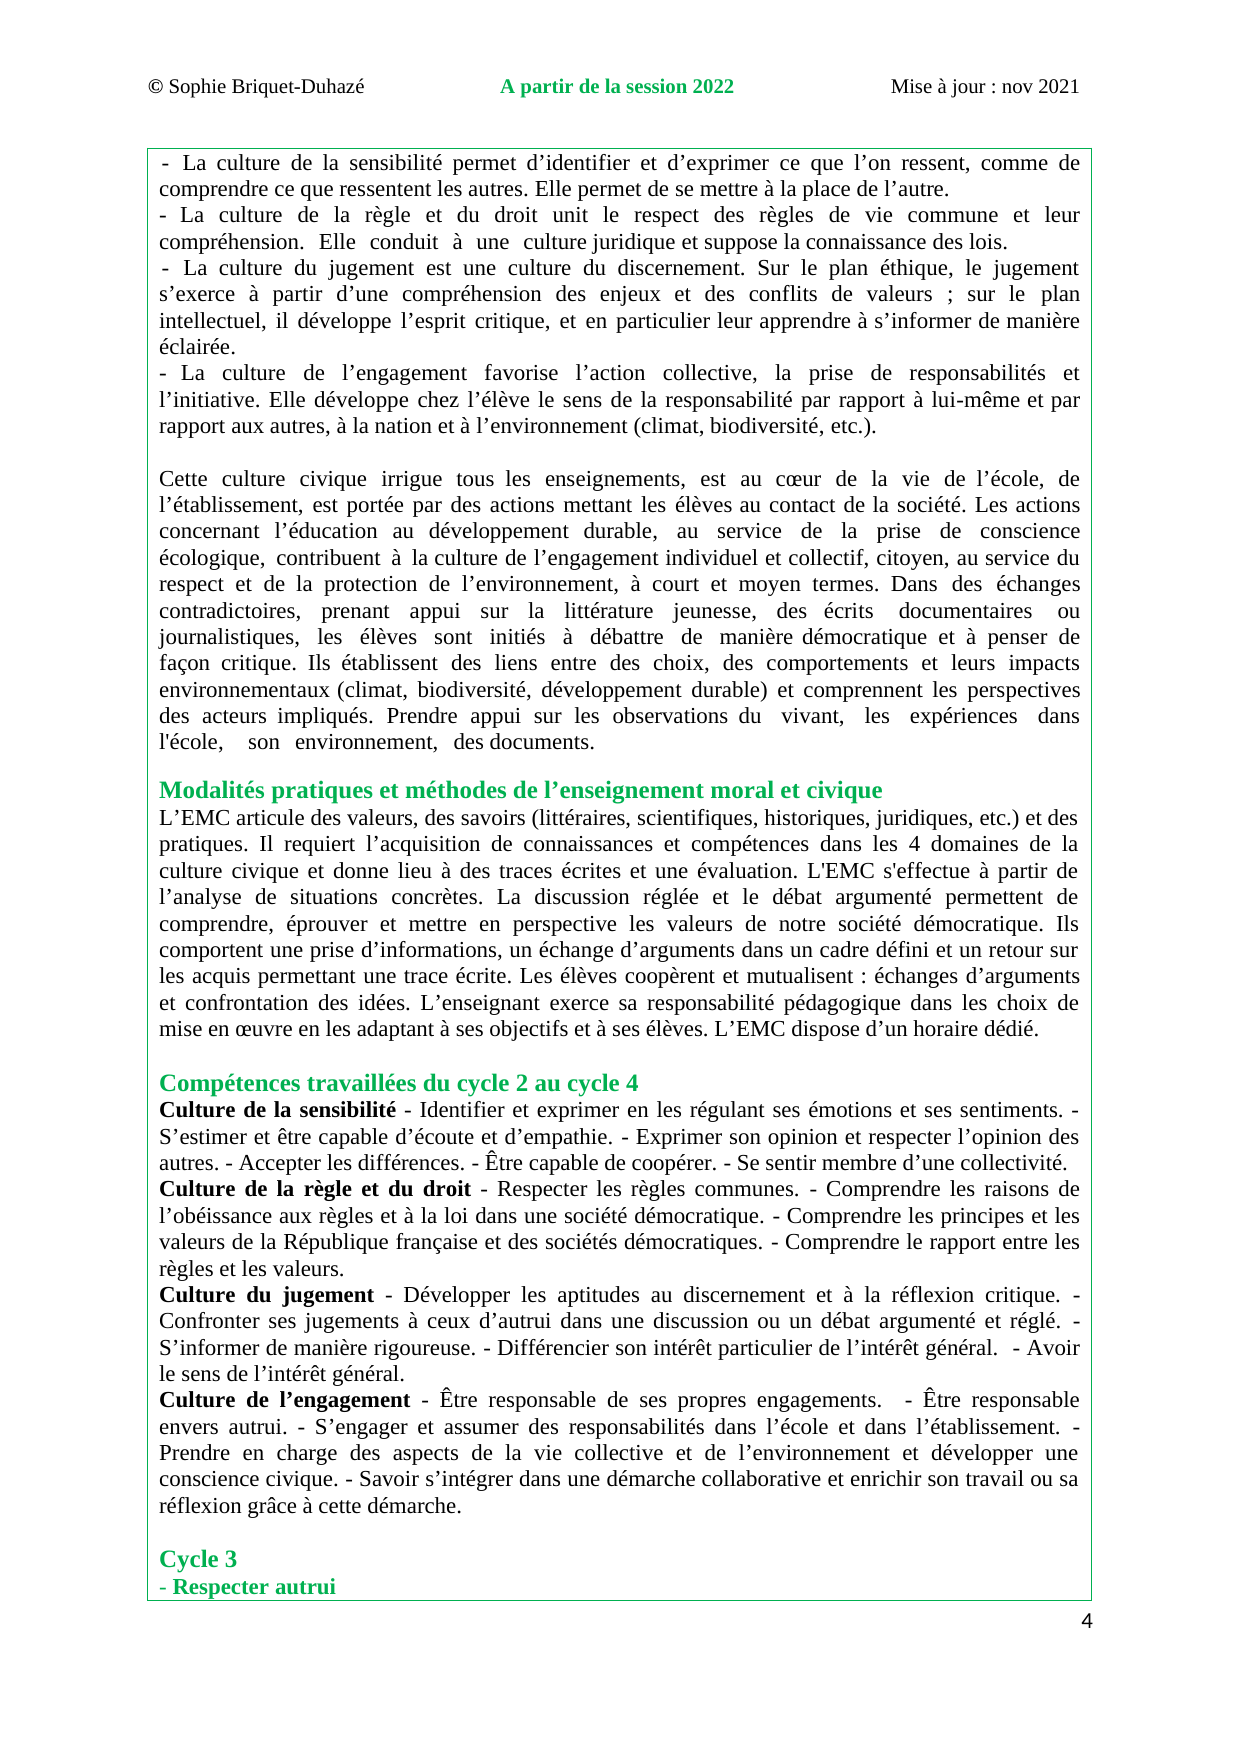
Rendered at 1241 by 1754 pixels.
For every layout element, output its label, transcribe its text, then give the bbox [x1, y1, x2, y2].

table_cell - La culture de la sensibilité permet d’identifier et d’exprimer ce que l’on ressent, comme de comprendre ce que ressentent les autres. Elle permet de se mettre à la place de l’autre. - La culture de la règle et du droit unit le respect des règles de vie commune et leur compréhension. Elle conduit à une culture juridique et suppose la connaissance des lois. - La culture du jugement est une culture du discernement. Sur le plan éthique, le jugement s’exerce à partir d’une compréhension des enjeux et des conflits de valeurs ; sur le plan intellectuel, il développe l’esprit critique, et en particulier leur apprendre à s’informer de manière éclairée. - La culture de l’engagement favorise l’action collective, la prise de responsabilités et l’initiative. Elle développe chez l’élève le sens de la responsabilité par rapport à lui-même et par rapport aux autres, à la nation et à l’environnement (climat, biodiversité, etc.). Cette culture civique irrigue tous les enseignements, est au cœur de la vie de l’école, de l’établissement, est portée par des actions mettant les élèves au contact de la société. Les actions concernant l’éducation au développement durable, au service de la prise de conscience écologique, contribuent à la culture de l’engagement individuel et collectif, citoyen, au service du respect et de la protection de l’environnement, à court et moyen termes. Dans des échanges contradictoires, prenant appui sur la littérature jeunesse, des écrits documentaires ou journalistiques, les élèves sont initiés à débattre de manière démocratique et à penser de façon critique. Ils établissent des liens entre des choix, des comportements et leurs impacts environnementaux (climat, biodiversité, développement durable) et comprennent les perspectives des acteurs impliqués. Prendre appui sur les observations du vivant, les expériences dans l'école, son environnement, des documents. Modalités pratiques et méthodes de l’enseignement moral et civique L’EMC articule des valeurs, des savoirs (littéraires, scientifiques, historiques, juridiques, etc.) et des pratiques. Il requiert l’acquisition de connaissances et compétences dans les 4 domaines de la culture civique et donne lieu à des traces écrites et une évaluation. L'EMC s'effectue à partir de l’analyse de situations concrètes. La discussion réglée et le débat argumenté permettent de comprendre, éprouver et mettre en perspective les valeurs de notre société démocratique. Ils comportent une prise d’informations, un échange d’arguments dans un cadre défini et un retour sur les acquis permettant une trace écrite. Les élèves coopèrent et mutualisent : échanges d’arguments et confrontation des idées. L’enseignant exerce sa responsabilité pédagogique dans les choix de mise en œuvre en les adaptant à ses objectifs et à ses élèves. L’EMC dispose d’un horaire dédié. Compétences travaillées du cycle 2 au cycle 4 Culture de la sensibilité - Identifier et exprimer en les régulant ses émotions et ses sentiments. - S’estimer et être capable d’écoute et d’empathie. - Exprimer son opinion et respecter l’opinion des autres. - Accepter les différences. - Être capable de coopérer. - Se sentir membre d’une collectivité. Culture de la règle et du droit - Respecter les règles communes. - Comprendre les raisons de l’obéissance aux règles et à la loi dans une société démocratique. - Comprendre les principes et les valeurs de la République française et des sociétés démocratiques. - Comprendre le rapport entre les règles et les valeurs. Culture du jugement - Développer les aptitudes au discernement et à la réflexion critique. - Confronter ses jugements à ceux d’autrui dans une discussion ou un débat argumenté et réglé. - S’informer de manière rigoureuse. - Différencier son intérêt particulier de l’intérêt général. - Avoir le sens de l’intérêt général. Culture de l’engagement - Être responsable de ses propres engagements. - Être responsable envers autrui. - S’engager et assumer des responsabilités dans l’école et dans l’établissement. - Prendre en charge des aspects de la vie collective et de l’environnement et développer une conscience civique. - Savoir s’intégrer dans une démarche collaborative et enrichir son travail ou sa réflexion grâce à cette démarche. Cycle 3 - Respecter autrui [148, 149, 1091, 1599]
